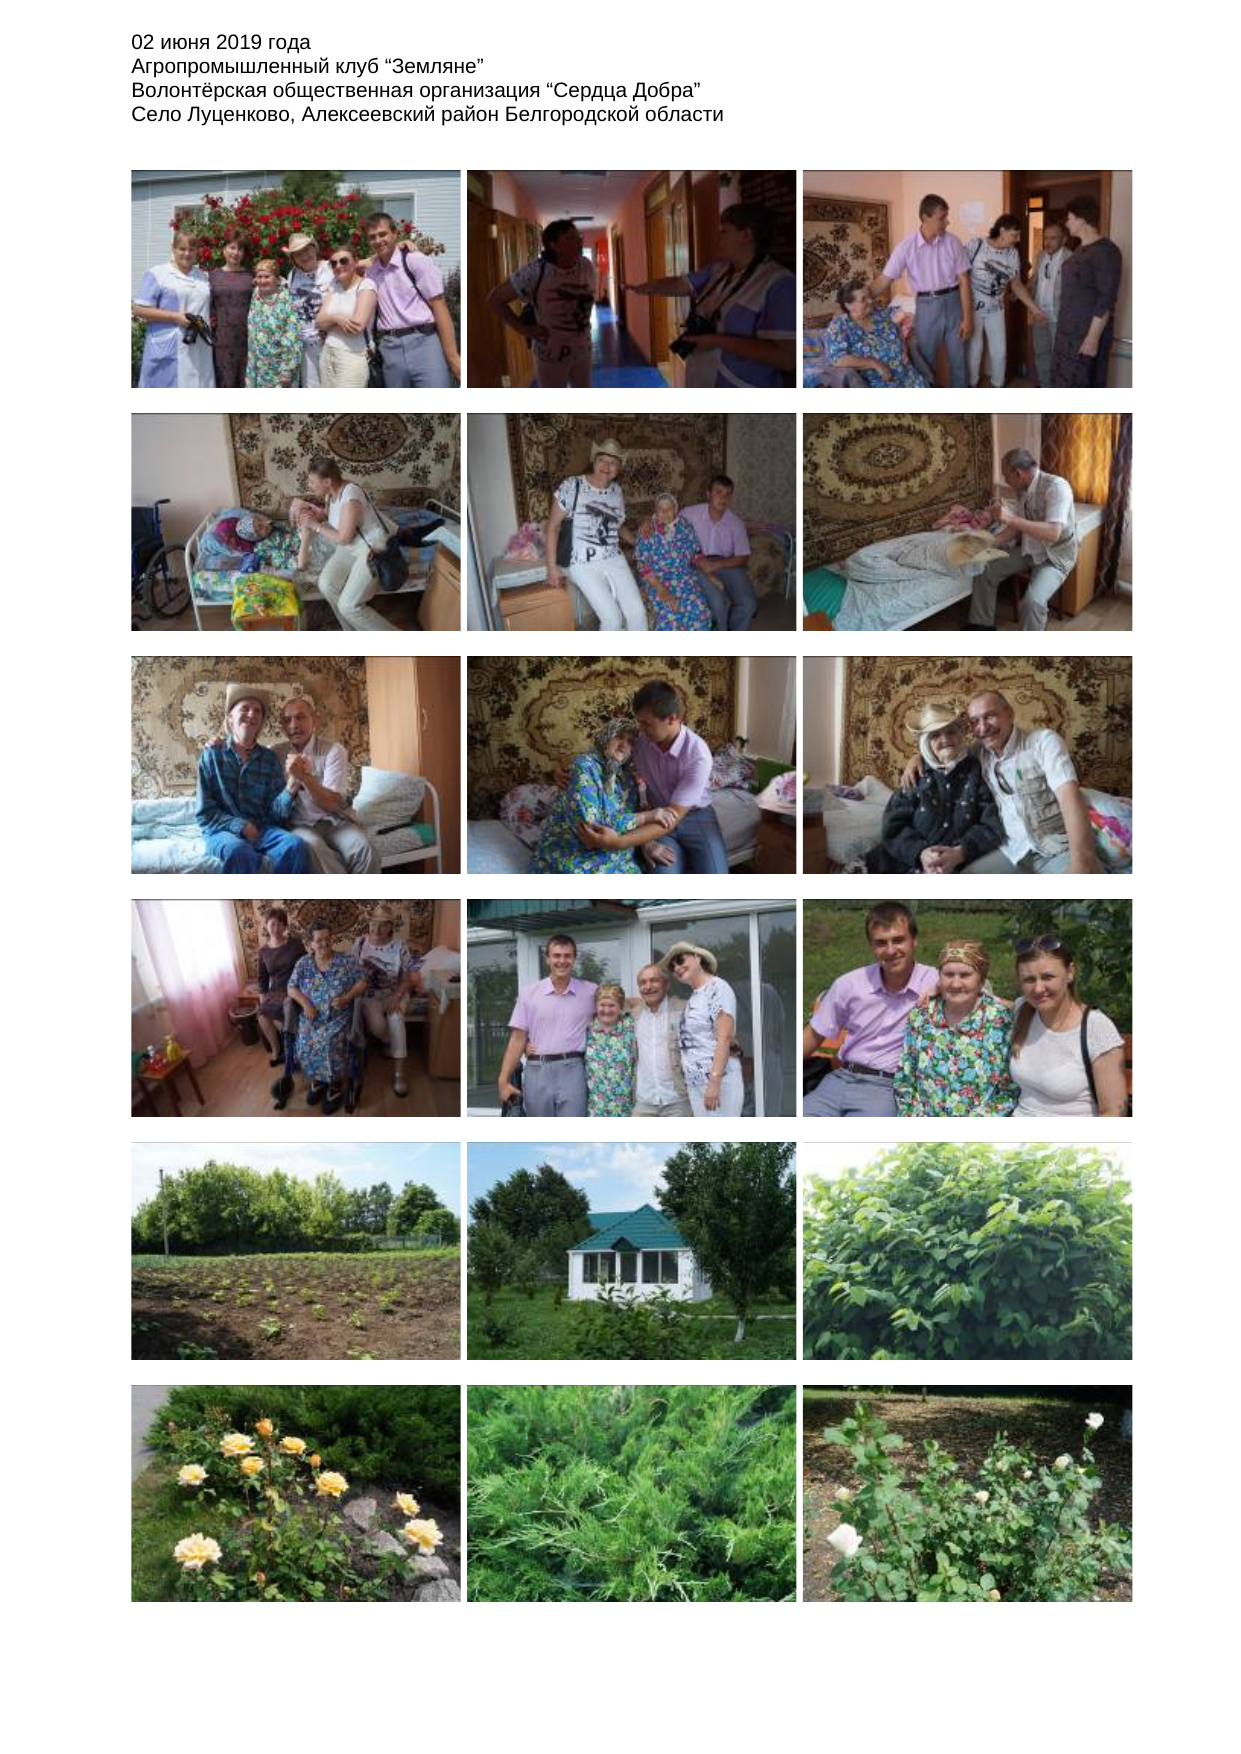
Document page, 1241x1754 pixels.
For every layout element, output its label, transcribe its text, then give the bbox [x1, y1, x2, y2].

text Село Луценково, Алексеевский район Белгородской области [131, 101, 1162, 125]
text 02 июня 2019 года [131, 29, 1162, 53]
text Агропромышленный клуб “Земляне” [131, 53, 1162, 77]
text Волонтёрская общественная организация “Сердца Добра” [131, 77, 1162, 101]
